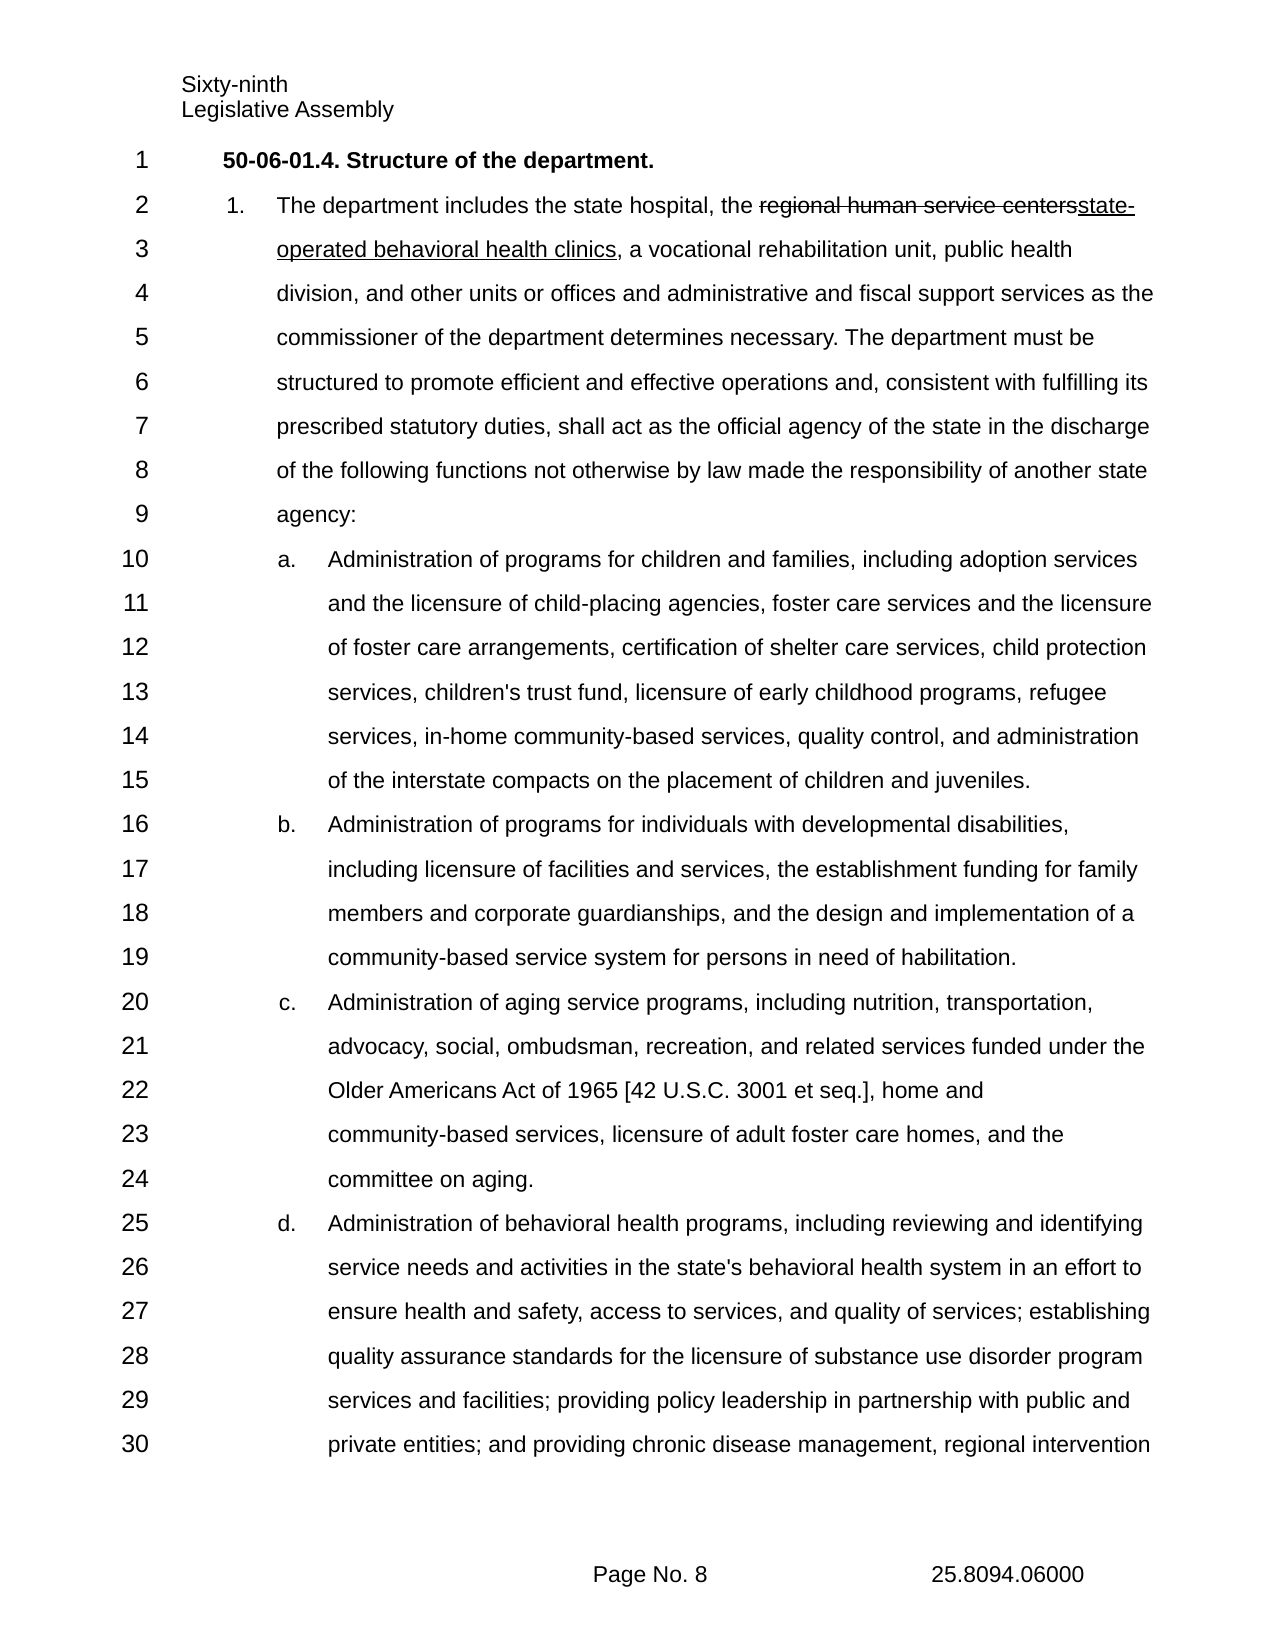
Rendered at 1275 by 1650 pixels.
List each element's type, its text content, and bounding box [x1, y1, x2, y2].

text 1. The department includes the state hospital, the regional human service centersstate-operated behavioral health clinics, a vocational rehabilitation unit, public health division, and other units or offices and administrative and fiscal support services as the commissioner of the department determines necessary. The department must be structured to promote efficient and effective operations and, consistent with fulfilling its prescribed statutory duties, shall act as the official agency of the state in the discharge of the following functions not otherwise by law made the responsibility of another state agency: [181, 178, 1154, 532]
text d. Administration of behavioral health programs, including reviewing and identifying service needs and activities in the state's behavioral health system in an effort to ensure health and safety, access to services, and quality of services; establishing quality assurance standards for the licensure of substance use disorder program services and facilities; providing policy leadership in partnership with public and private entities; and providing chronic disease management, regional intervention [181, 1196, 1154, 1461]
text a. Administration of programs for children and families, including adoption services and the licensure of child‑placing agencies, foster care services and the licensure of foster care arrangements, certification of shelter care services, child protection services, children's trust fund, licensure of early childhood programs, refugee services, in‑home community‑based services, quality control, and administration of the interstate compacts on the placement of children and juveniles. [181, 532, 1154, 797]
text b. Administration of programs for individuals with developmental disabilities, including licensure of facilities and services, the establishment funding for family members and corporate guardianships, and the design and implementation of a community‑based service system for persons in need of habilitation. [181, 797, 1154, 974]
subtitle 50‑06‑01.4. Structure of the department. [181, 133, 1154, 178]
text c. Administration of aging service programs, including nutrition, transportation, advocacy, social, ombudsman, recreation, and related services funded under the Older Americans Act of 1965 [42 U.S.C. 3001 et seq.], home and community‑based services, licensure of adult foster care homes, and the committee on aging. [181, 974, 1154, 1196]
